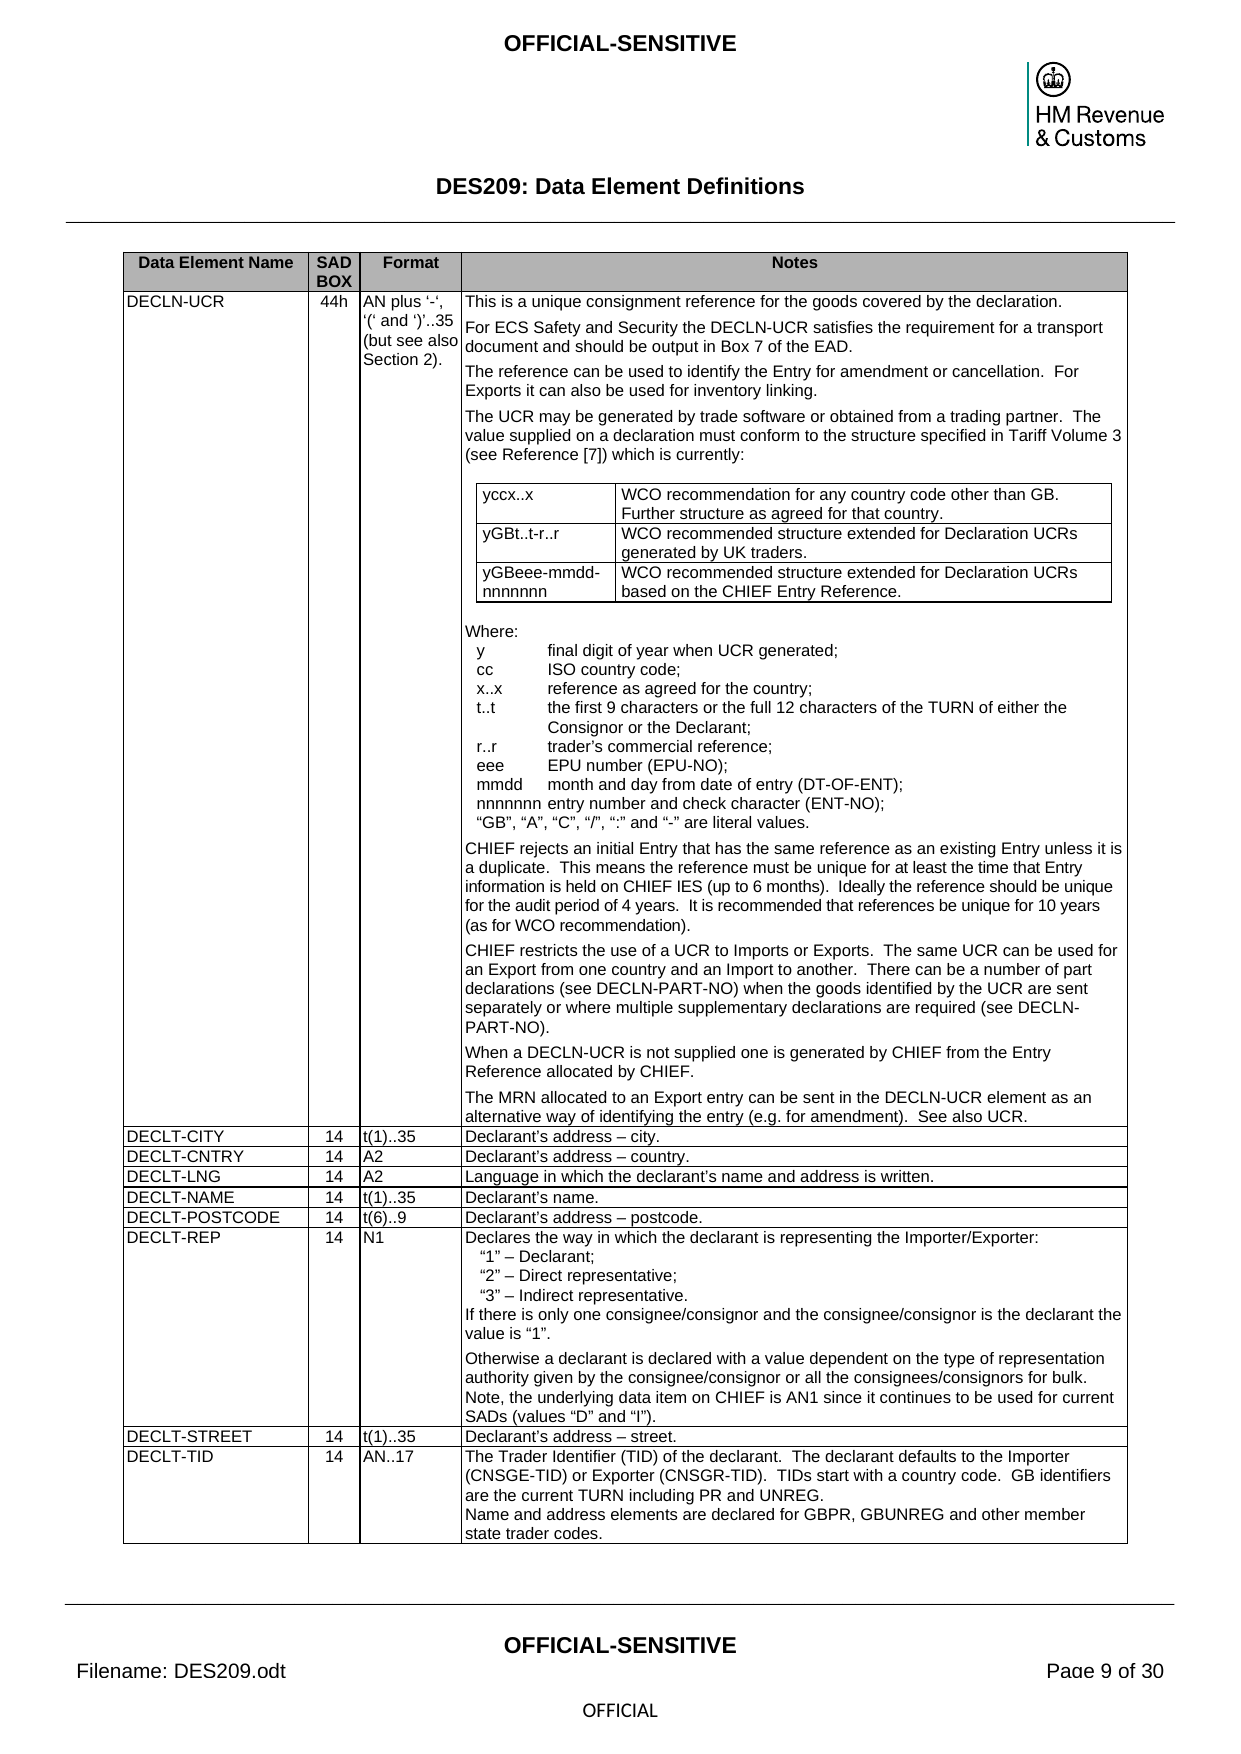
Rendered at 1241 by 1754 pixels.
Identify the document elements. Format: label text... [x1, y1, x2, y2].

table_cell Language in which the declarant’s name and address is written. [462, 1167, 1127, 1186]
table_cell WCO recommended structure extended for Declaration UCRs generated by UK traders. [616, 524, 1111, 562]
table_cell Declarant’s address – street. [462, 1427, 1127, 1446]
table_cell DECLN-UCR [124, 292, 308, 1126]
table_cell A2 [361, 1167, 461, 1186]
table_cell DECLT-STREET [124, 1427, 308, 1446]
table_cell DECLT-TID [124, 1447, 308, 1543]
table_cell [462, 272, 1127, 291]
table_cell Declarant’s address – city. [462, 1127, 1127, 1146]
table_cell Declarant’s address – postcode. [462, 1208, 1127, 1227]
table_cell AN..17 [361, 1447, 461, 1543]
table_cell 14 [309, 1188, 359, 1207]
table_cell N1 [361, 1228, 461, 1426]
table_cell DECLT-CITY [124, 1127, 308, 1146]
table_cell Declares the way in which the declarant is representing the Importer/Exporter: “1” – Declarant; “2” – Direct representative; “3” – Indirect representative. If there is only one consignee/consignor and the consignee/consignor is the declarant the value is “1”. Otherwise a declarant is declared with a value dependent on the type of representation authority given by the consignee/consignor or all the consignees/consignors for bulk. Note, the underlying data item on CHIEF is AN1 since it continues to be used for current SADs (values “D” and “I”). [462, 1228, 1127, 1426]
table_cell 14 [309, 1127, 359, 1146]
table_cell [361, 272, 461, 291]
table_cell 14 [309, 1147, 359, 1166]
table_cell DECLT-REP [124, 1228, 308, 1426]
table_cell yGBt..t-r..r [477, 524, 615, 562]
table_header Data Element Name [124, 253, 308, 272]
table_cell Declarant’s name. [462, 1188, 1127, 1207]
table_header WCO recommendation for any country code other than GB. Further structure as agreed for that country. [616, 484, 1111, 523]
table_cell t(6)..9 [361, 1208, 461, 1227]
table_header Format [361, 253, 461, 272]
table_header SAD [309, 253, 359, 272]
table_cell t(1)..35 [361, 1188, 461, 1207]
table_cell 44h [309, 292, 359, 1126]
table_cell DECLT-LNG [124, 1167, 308, 1186]
table_cell 14 [309, 1427, 359, 1446]
table_cell BOX [309, 272, 359, 291]
table_cell DECLT-POSTCODE [124, 1208, 308, 1227]
table_cell AN plus ‘-‘, ‘(‘ and ‘)’..35 (but see also Section 2). [361, 292, 461, 1126]
table_cell t(1)..35 [361, 1427, 461, 1446]
table_header Notes [462, 253, 1127, 272]
table_cell DECLT-CNTRY [124, 1147, 308, 1166]
table_cell 14 [309, 1228, 359, 1426]
table_cell 14 [309, 1208, 359, 1227]
table_cell A2 [361, 1147, 461, 1166]
table_header yccx..x [477, 484, 615, 523]
table_cell yGBeee-mmdd-nnnnnnn [477, 563, 615, 601]
table_cell DECLT-NAME [124, 1188, 308, 1207]
table_cell WCO recommended structure extended for Declaration UCRs based on the CHIEF Entry Reference. [616, 563, 1111, 601]
table_cell This is a unique consignment reference for the goods covered by the declaration. For ECS Safety and Security the DECLN-UCR satisfies the requirement for a transport document and should be output in Box 7 of the EAD. The reference can be used to identify the Entry for amendment or cancellation. For Exports it can also be used for inventory linking. The UCR may be generated by trade software or obtained from a trading partner. The value supplied on a declaration must conform to the structure specified in Tariff Volume 3 (see Reference [7]) which is currently: Where: y final digit of year when UCR generated; cc ISO country code; x..x reference as agreed for the country; t..t the first 9 characters or the full 12 characters of the TURN of either the Consignor or the Declarant; r..r trader’s commercial reference; eee EPU number (EPU-NO); mmdd month and day from date of entry (DT-OF-ENT); nnnnnnn entry number and check character (ENT-NO); “GB”, “A”, “C”, “/”, “:” and “-” are literal values. CHIEF rejects an initial Entry that has the same reference as an existing Entry unless it is a duplicate. This means the reference must be unique for at least the time that Entry information is held on CHIEF IES (up to 6 months). Ideally the reference should be unique for the audit period of 4 years. It is recommended that references be unique for 10 years (as for WCO recommendation). CHIEF restricts the use of a UCR to Imports or Exports. The same UCR can be used for an Export from one country and an Import to another. There can be a number of part declarations (see DECLN-PART-NO) when the goods identified by the UCR are sent separately or where multiple supplementary declarations are required (see DECLN-PART-NO). When a DECLN-UCR is not supplied one is generated by CHIEF from the Entry Reference allocated by CHIEF. The MRN allocated to an Export entry can be sent in the DECLN-UCR element as an alternative way of identifying the entry (e.g. for amendment). See also UCR. [462, 292, 1127, 1126]
table_cell 14 [309, 1447, 359, 1543]
table_cell 14 [309, 1167, 359, 1186]
table_cell [124, 272, 308, 291]
table_cell Declarant’s address – country. [462, 1147, 1127, 1166]
table_cell The Trader Identifier (TID) of the declarant. The declarant defaults to the Importer (CNSGE-TID) or Exporter (CNSGR-TID). TIDs start with a country code. GB identifiers are the current TURN including PR and UNREG. Name and address elements are declared for GBPR, GBUNREG and other member state trader codes. [462, 1447, 1127, 1543]
table_cell t(1)..35 [361, 1127, 461, 1146]
